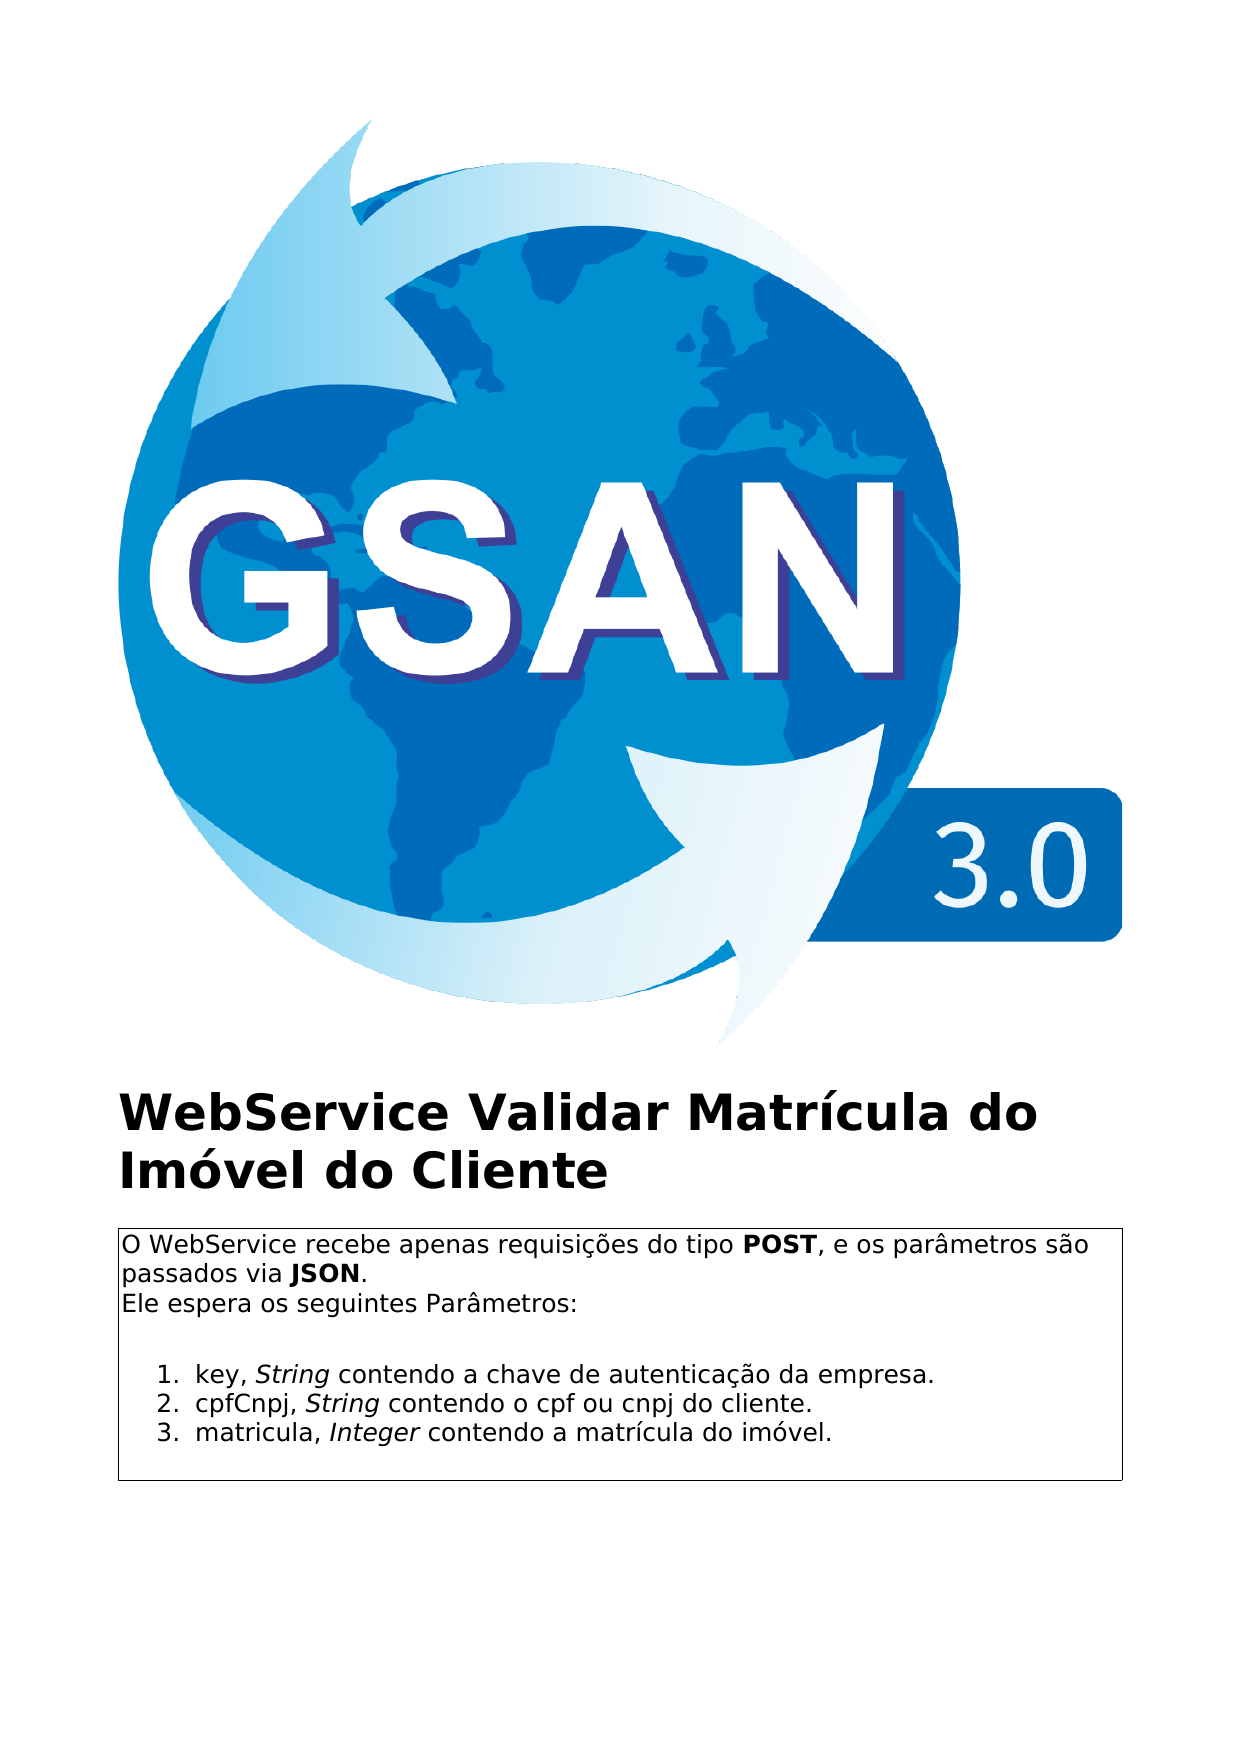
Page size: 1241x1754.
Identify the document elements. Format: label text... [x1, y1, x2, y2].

picture [118, 118, 1123, 1047]
subtitle WebService Validar Matrícula do Imóvel do Cliente [118, 1084, 1122, 1200]
table_header O WebService recebe apenas requisições do tipo POST, e os parâmetros são passados via JSON. Ele espera os seguintes Parâmetros: key, String contendo a chave de autenticação da empresa. cpfCnpj, String contendo o cpf ou cnpj do cliente. matricula, Integer contendo a matrícula do imóvel. [119, 1229, 1122, 1480]
